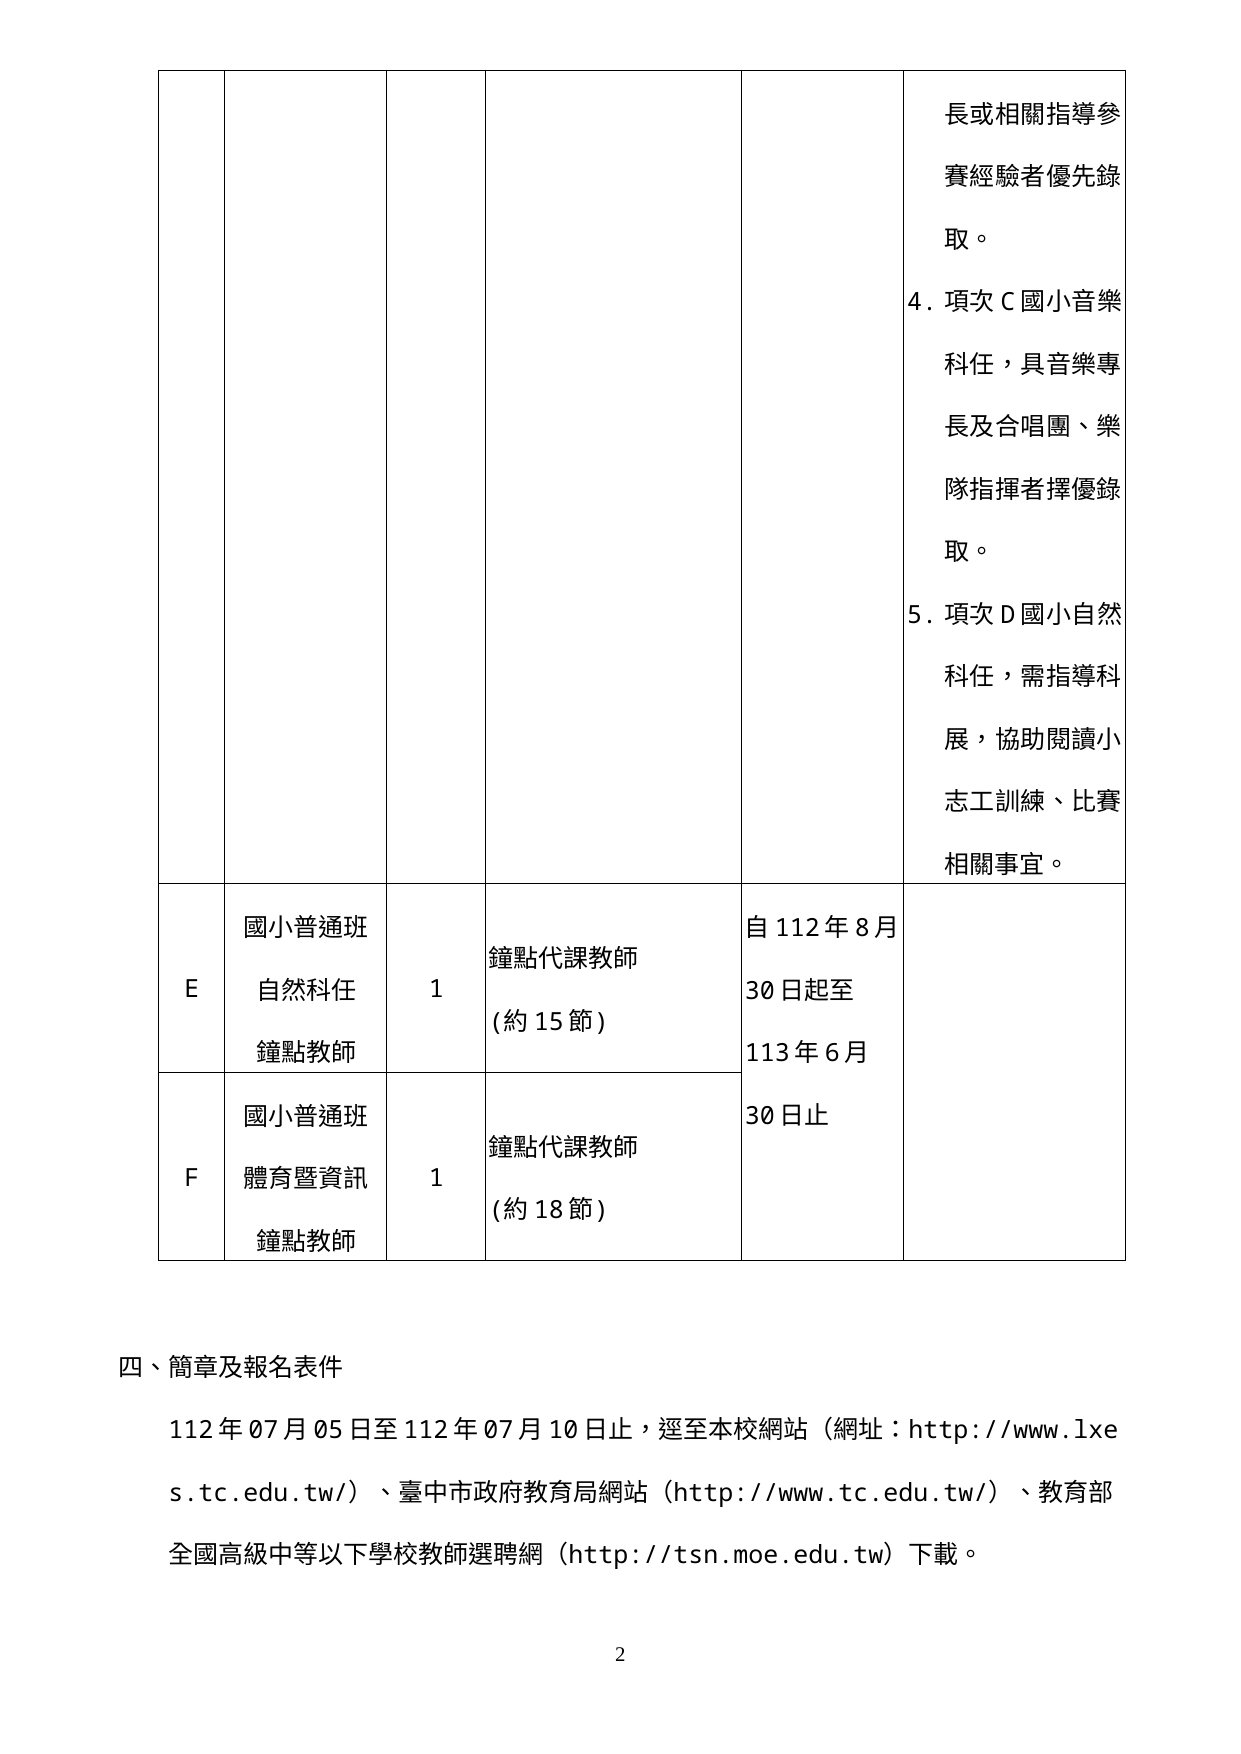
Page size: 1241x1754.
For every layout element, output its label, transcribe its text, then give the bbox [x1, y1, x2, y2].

text 四、簡章及報名表件 112年07月05日至112年07月10日止，逕至本校網站（網址：http://www.lxes.tc.edu.tw/）、臺中市政府教育局網站（http://www.tc.edu.tw/）、教育部全國高級中等以下學校教師選聘網（http://tsn.moe.edu.tw）下載。 [118, 1324, 1122, 1574]
table_cell [486, 71, 741, 883]
table_cell 國小普通班 體育暨資訊 鐘點教師 [225, 1073, 386, 1260]
table_cell E [159, 884, 224, 1072]
table_cell 長或相關指導參賽經驗者優先錄取。 項次C國小音樂科任，具音樂專長及合唱團、樂隊指揮者擇優錄取。 項次D國小自然科任，需指導科展，協助閱讀小志工訓練、比賽相關事宜。 [904, 71, 1125, 883]
table_cell [387, 71, 485, 883]
table_cell 自112年8月30日起至113年6月30日止 [742, 884, 903, 1260]
table_cell [742, 71, 903, 883]
table_cell 鐘點代課教師 (約15節) [486, 884, 741, 1072]
table_cell [904, 884, 1125, 1260]
table_cell 鐘點代課教師 (約18節) [486, 1073, 741, 1260]
table_cell 1 [387, 1073, 485, 1260]
table_cell [225, 71, 386, 883]
table_cell 1 [387, 884, 485, 1072]
table_cell [159, 71, 224, 883]
table_cell F [159, 1073, 224, 1260]
table_cell 國小普通班 自然科任 鐘點教師 [225, 884, 386, 1072]
